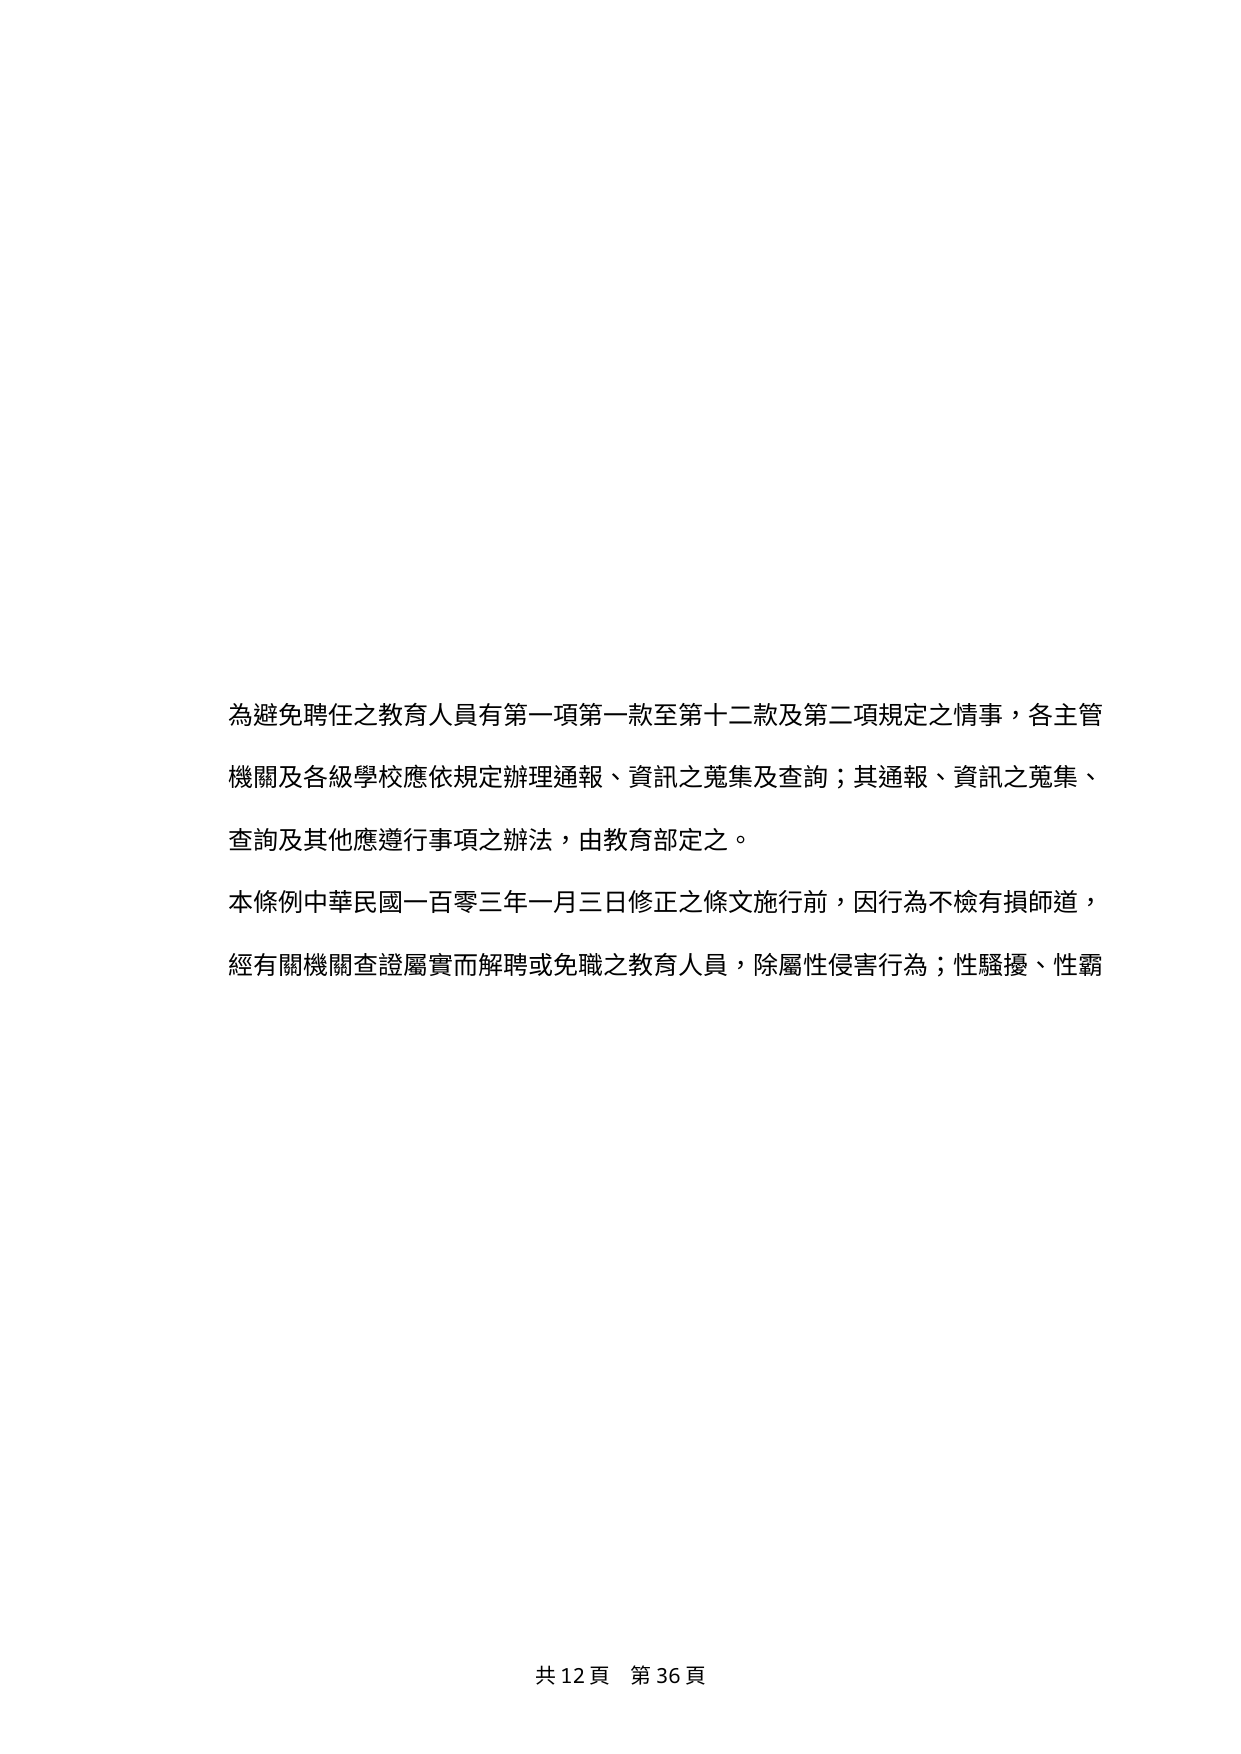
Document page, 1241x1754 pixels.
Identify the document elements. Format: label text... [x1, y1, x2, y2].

text 本條例中華民國一百零三年一月三日修正之條文施行前，因行為不檢有損師道，經有關機關查證屬實而解聘或免職之教育人員，除屬性侵害行為；性騷擾、性霸 [229, 859, 1122, 984]
text 為避免聘任之教育人員有第一項第一款至第十二款及第二項規定之情事，各主管機關及各級學校應依規定辦理通報、資訊之蒐集及查詢；其通報、資訊之蒐集、查詢及其他應遵行事項之辦法，由教育部定之。 [229, 672, 1122, 859]
